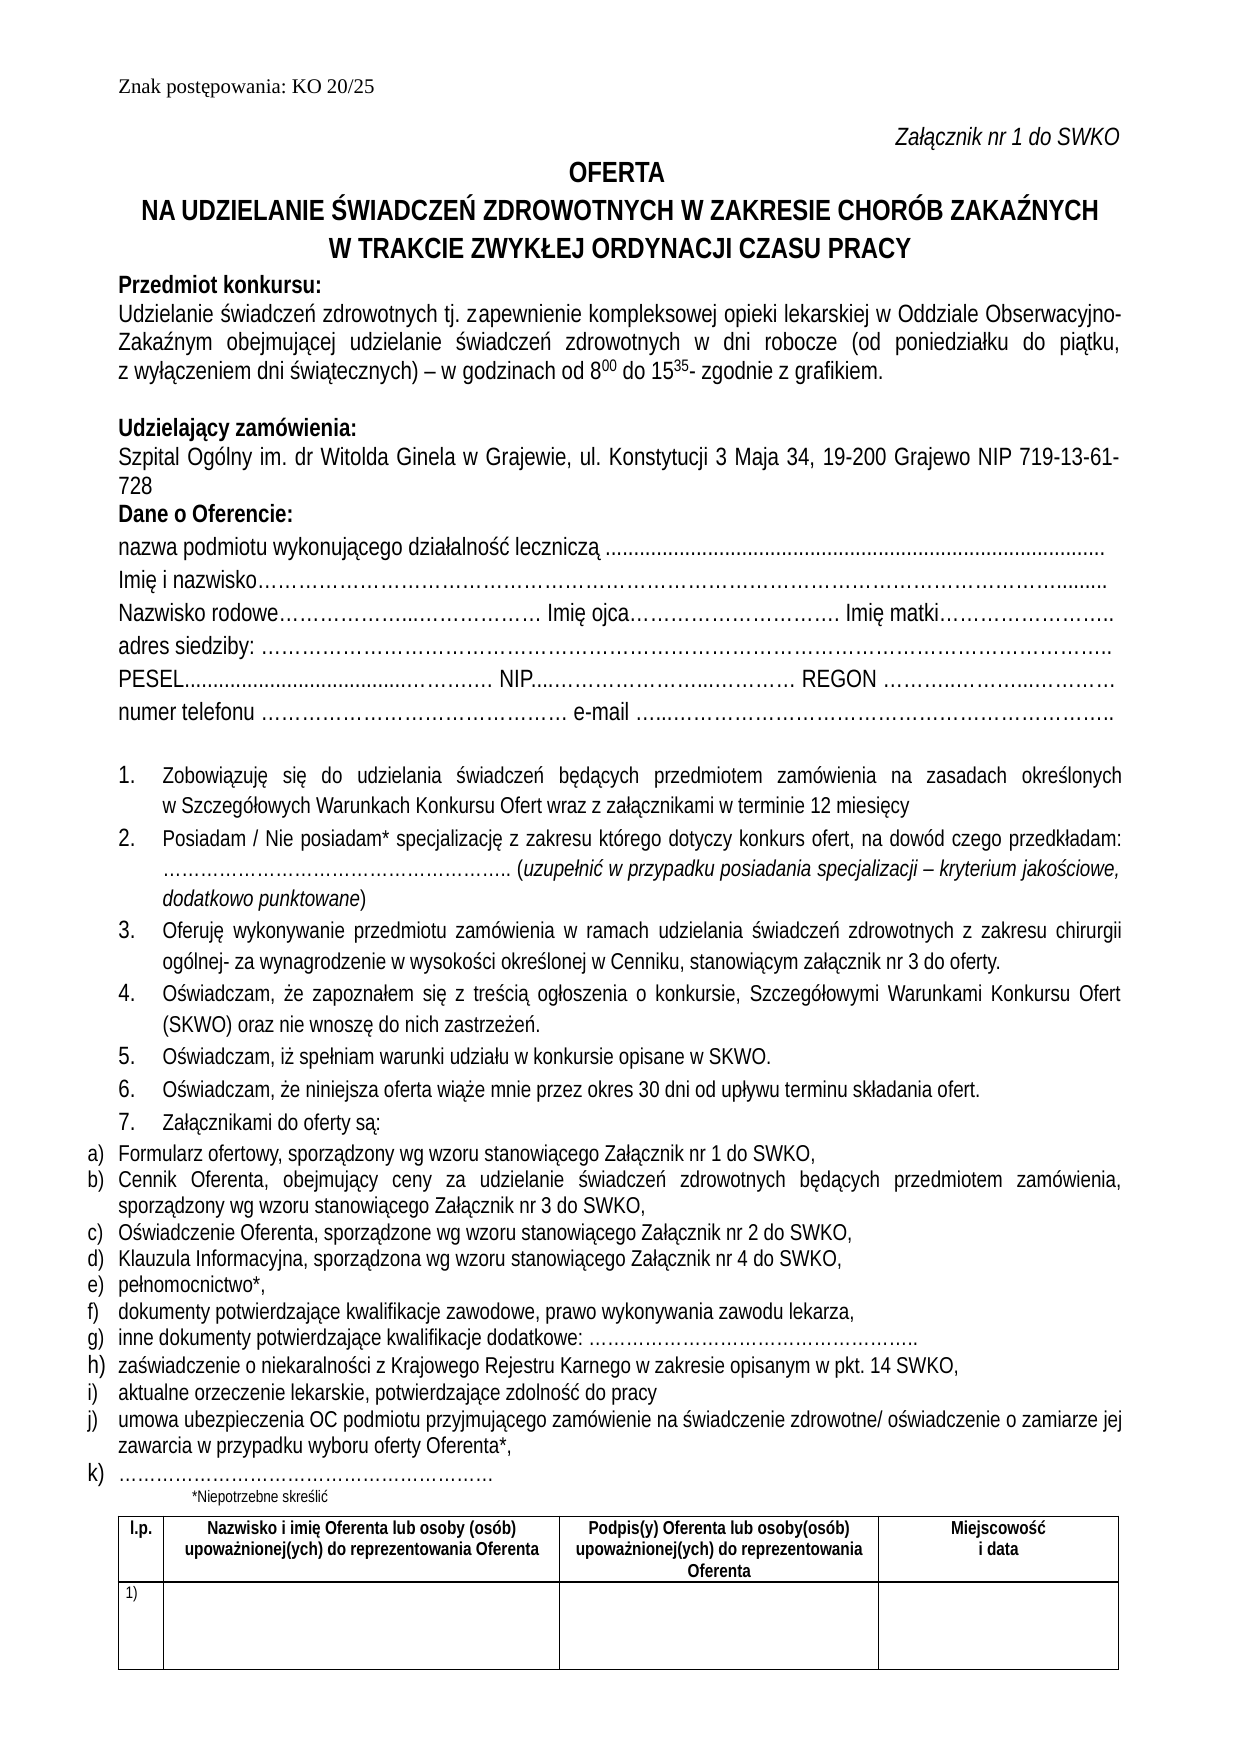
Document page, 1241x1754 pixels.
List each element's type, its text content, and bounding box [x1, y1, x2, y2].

list Oświadczam, iż spełniam warunki udziału w konkursie opisane w SKWO. [118, 1041, 1122, 1069]
list Oferuję wykonywanie przedmiotu zamówienia w ramach udzielania świadczeń zdrowotnych z zakresu chirurgii ogólnej- za wynagrodzenie w wysokości określonej w Cenniku, stanowiącym załącznik nr 3 do oferty. [118, 916, 1122, 974]
text Nazwisko rodowe………………...……………… Imię ojca…………………………. Imię matki…………………….. [118, 598, 1122, 627]
table_cell 1) [119, 1583, 163, 1669]
text Szpital Ogólny im. dr Witolda Ginela w Grajewie, ul. Konstytucji 3 Maja 34, 19-200 Grajewo NIP 719-13-61-728 [118, 442, 1122, 499]
text NA UDZIELANIE ŚWIADCZEŃ ZDROWOTNYCH W ZAKRESIE CHORÓB ZAKAŹNYCH W TRAKCIE ZWYKŁEJ ORDYNACJI CZASU PRACY [118, 193, 1122, 265]
text OFERTA [118, 155, 1122, 188]
list inne dokumenty potwierdzające kwalifikacje dodatkowe: …………………………………………….. [87, 1324, 1122, 1351]
table_header Podpis(y) Oferenta lub osoby(osób) upoważnionej(ych) do reprezentowania Oferenta [560, 1517, 878, 1581]
text Dane o Oferencie: [118, 499, 1122, 528]
subtitle Przedmiot konkursu: [118, 270, 1122, 299]
text PESEL.......................................……….… NIP....…………………...………… REGON ………..………...………… [118, 664, 1122, 692]
table_header l.p. [119, 1517, 163, 1581]
list Zobowiązuję się do udzielania świadczeń będących przedmiotem zamówienia na zasadach określonych w Szczegółowych Warunkach Konkursu Ofert wraz z załącznikami w terminie 12 miesięcy [118, 760, 1122, 819]
list Załącznikami do oferty są: [118, 1107, 1122, 1135]
list Oświadczam, że zapoznałem się z treścią ogłoszenia o konkursie, Szczegółowymi Warunkami Konkursu Ofert (SKWO) oraz nie wnoszę do nich zastrzeżeń. [118, 978, 1122, 1037]
table_cell [879, 1583, 1118, 1669]
text adres siedziby: …………………………………………………………………………………………………………….. [118, 631, 1122, 659]
list Cennik Oferenta, obejmujący ceny za udzielanie świadczeń zdrowotnych będących przedmiotem zamówienia, sporządzony wg wzoru stanowiącego Załącznik nr 3 do SWKO, [87, 1166, 1122, 1219]
table_header Nazwisko i imię Oferenta lub osoby (osób) upoważnionej(ych) do reprezentowania Oferenta [164, 1517, 559, 1581]
text Załącznik nr 1 do SWKO [118, 122, 1122, 151]
table_cell [560, 1583, 878, 1669]
list Formularz ofertowy, sporządzony wg wzoru stanowiącego Załącznik nr 1 do SWKO, [87, 1140, 1122, 1166]
subtitle Udzielanie świadczeń zdrowotnych tj. zapewnienie kompleksowej opieki lekarskiej w Oddziale Obserwacyjno-Zakaźnym obejmującej udzielanie świadczeń zdrowotnych w dni robocze (od poniedziałku do piątku, z wyłączeniem dni świątecznych) – w godzinach od 800 do 1535- zgodnie z grafikiem. [118, 299, 1122, 385]
list pełnomocnictwo*, [87, 1271, 1122, 1298]
list dokumenty potwierdzające kwalifikacje zawodowe, prawo wykonywania zawodu lekarza, [87, 1298, 1122, 1324]
list …………………………………………………… [87, 1458, 1122, 1487]
text *Niepotrzebne skreślić [192, 1487, 1122, 1506]
list Klauzula Informacyjna, sporządzona wg wzoru stanowiącego Załącznik nr 4 do SWKO, [87, 1245, 1122, 1271]
list aktualne orzeczenie lekarskie, potwierdzające zdolność do pracy [87, 1379, 1122, 1406]
list zaświadczenie o niekaralności z Krajowego Rejestru Karnego w zakresie opisanym w pkt. 14 SWKO, [87, 1351, 1122, 1379]
list Oświadczam, że niniejsza oferta wiąże mnie przez okres 30 dni od upływu terminu składania ofert. [118, 1074, 1122, 1102]
table_header Miejscowość i data [879, 1517, 1118, 1581]
list Oświadczenie Oferenta, sporządzone wg wzoru stanowiącego Załącznik nr 2 do SWKO, [87, 1219, 1122, 1245]
text nazwa podmiotu wykonującego działalność leczniczą ........................................................................................ [118, 532, 1122, 561]
list Posiadam / Nie posiadam* specjalizację z zakresu którego dotyczy konkurs ofert, na dowód czego przedkładam: ……………………………………………….. (uzupełnić w przypadku posiadania specjalizacji – kryterium jakościowe, dodatkowo punktowane) [118, 823, 1122, 912]
list umowa ubezpieczenia OC podmiotu przyjmującego zamówienie na świadczenie zdrowotne/ oświadczenie o zamiarze jej zawarcia w przypadku wyboru oferty Oferenta*, [87, 1406, 1122, 1458]
text Udzielający zamówienia: [118, 413, 1122, 442]
text numer telefonu ……………………………………… e-mail …...……………………………………………………….. [118, 697, 1122, 725]
text Imię i nazwisko………………………………………………………………………………………………………......... [118, 565, 1122, 594]
table_cell [164, 1583, 559, 1669]
